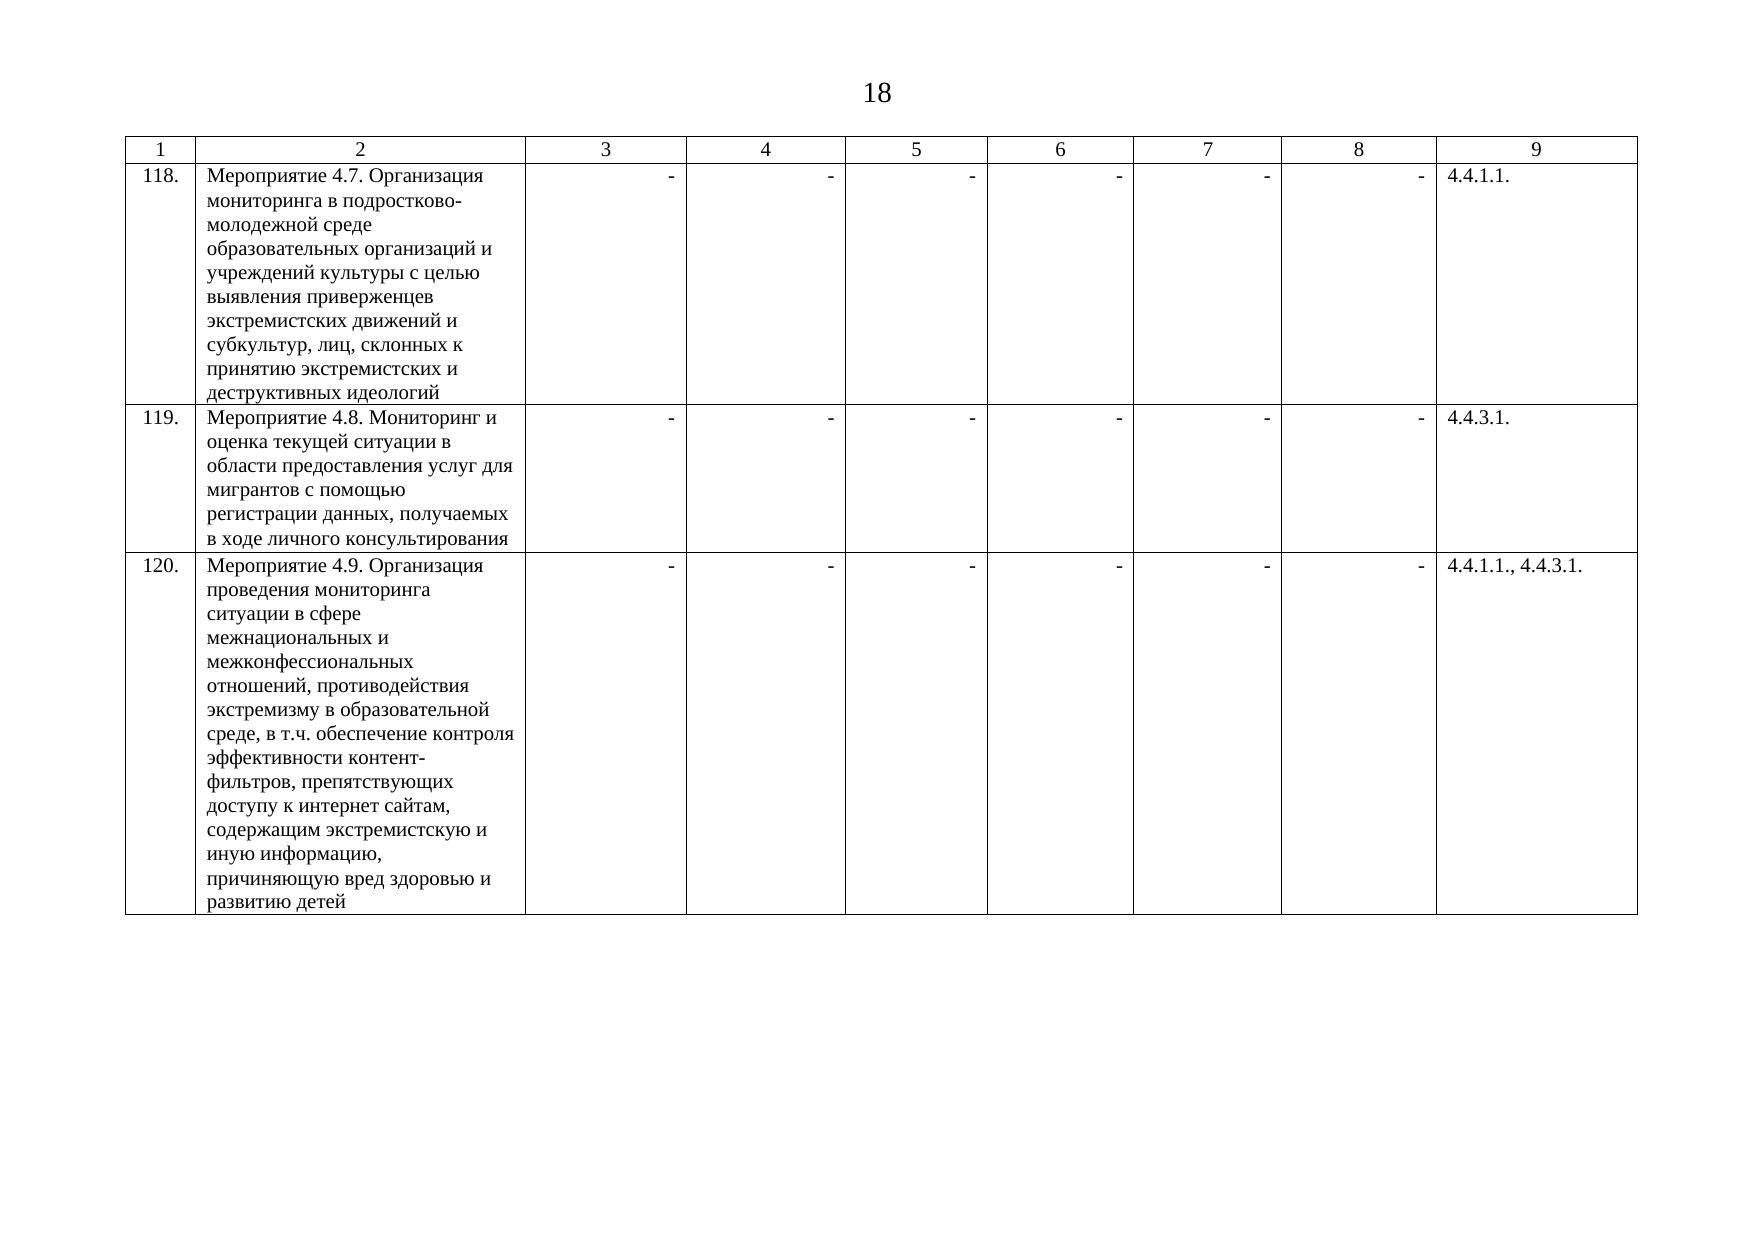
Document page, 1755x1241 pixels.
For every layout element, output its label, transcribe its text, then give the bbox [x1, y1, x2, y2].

table_cell - [526, 405, 686, 552]
table_cell - [846, 164, 987, 404]
table_cell - [1282, 553, 1436, 913]
table_cell Мероприятие 4.8. Мониторинг и оценка текущей ситуации в области предоставления услуг для мигрантов с помощью регистрации данных, получаемых в ходе личного консультирования [196, 405, 525, 552]
table_header 4 [687, 137, 845, 162]
table_cell - [988, 405, 1133, 552]
table_cell - [1134, 553, 1281, 913]
table_cell 4.4.1.1., 4.4.3.1. [1437, 553, 1637, 913]
table_cell 118. [126, 164, 195, 404]
table_cell - [526, 553, 686, 913]
table_header 5 [846, 137, 987, 162]
table_cell 4.4.3.1. [1437, 405, 1637, 552]
table_cell - [1134, 405, 1281, 552]
table_cell Мероприятие 4.9. Организация проведения мониторинга ситуации в сфере межнациональных и межконфессиональных отношений, противодействия экстремизму в образовательной среде, в т.ч. обеспечение контроля эффективности контент-фильтров, препятствующих доступу к интернет сайтам, содержащим экстремистскую и иную информацию, причиняющую вред здоровью и развитию детей [196, 553, 525, 913]
table_cell - [846, 553, 987, 913]
table_cell - [988, 164, 1133, 404]
table_cell Мероприятие 4.7. Организация мониторинга в подростково-молодежной среде образовательных организаций и учреждений культуры с целью выявления приверженцев экстремистских движений и субкультур, лиц, склонных к принятию экстремистских и деструктивных идеологий [196, 164, 525, 404]
table_header 1 [126, 137, 195, 162]
table_cell 4.4.1.1. [1437, 164, 1637, 404]
table_header 3 [526, 137, 686, 162]
table_cell - [687, 164, 845, 404]
table_cell 120. [126, 553, 195, 913]
table_cell - [988, 553, 1133, 913]
table_cell - [687, 553, 845, 913]
table_cell - [1282, 164, 1436, 404]
table_header 7 [1134, 137, 1281, 162]
table_cell - [687, 405, 845, 552]
table_cell - [1134, 164, 1281, 404]
table_cell 119. [126, 405, 195, 552]
table_cell - [526, 164, 686, 404]
table_header 9 [1437, 137, 1637, 162]
table_header 6 [988, 137, 1133, 162]
table_cell - [846, 405, 987, 552]
table_header 2 [196, 137, 525, 162]
table_cell - [1282, 405, 1436, 552]
table_header 8 [1282, 137, 1436, 162]
